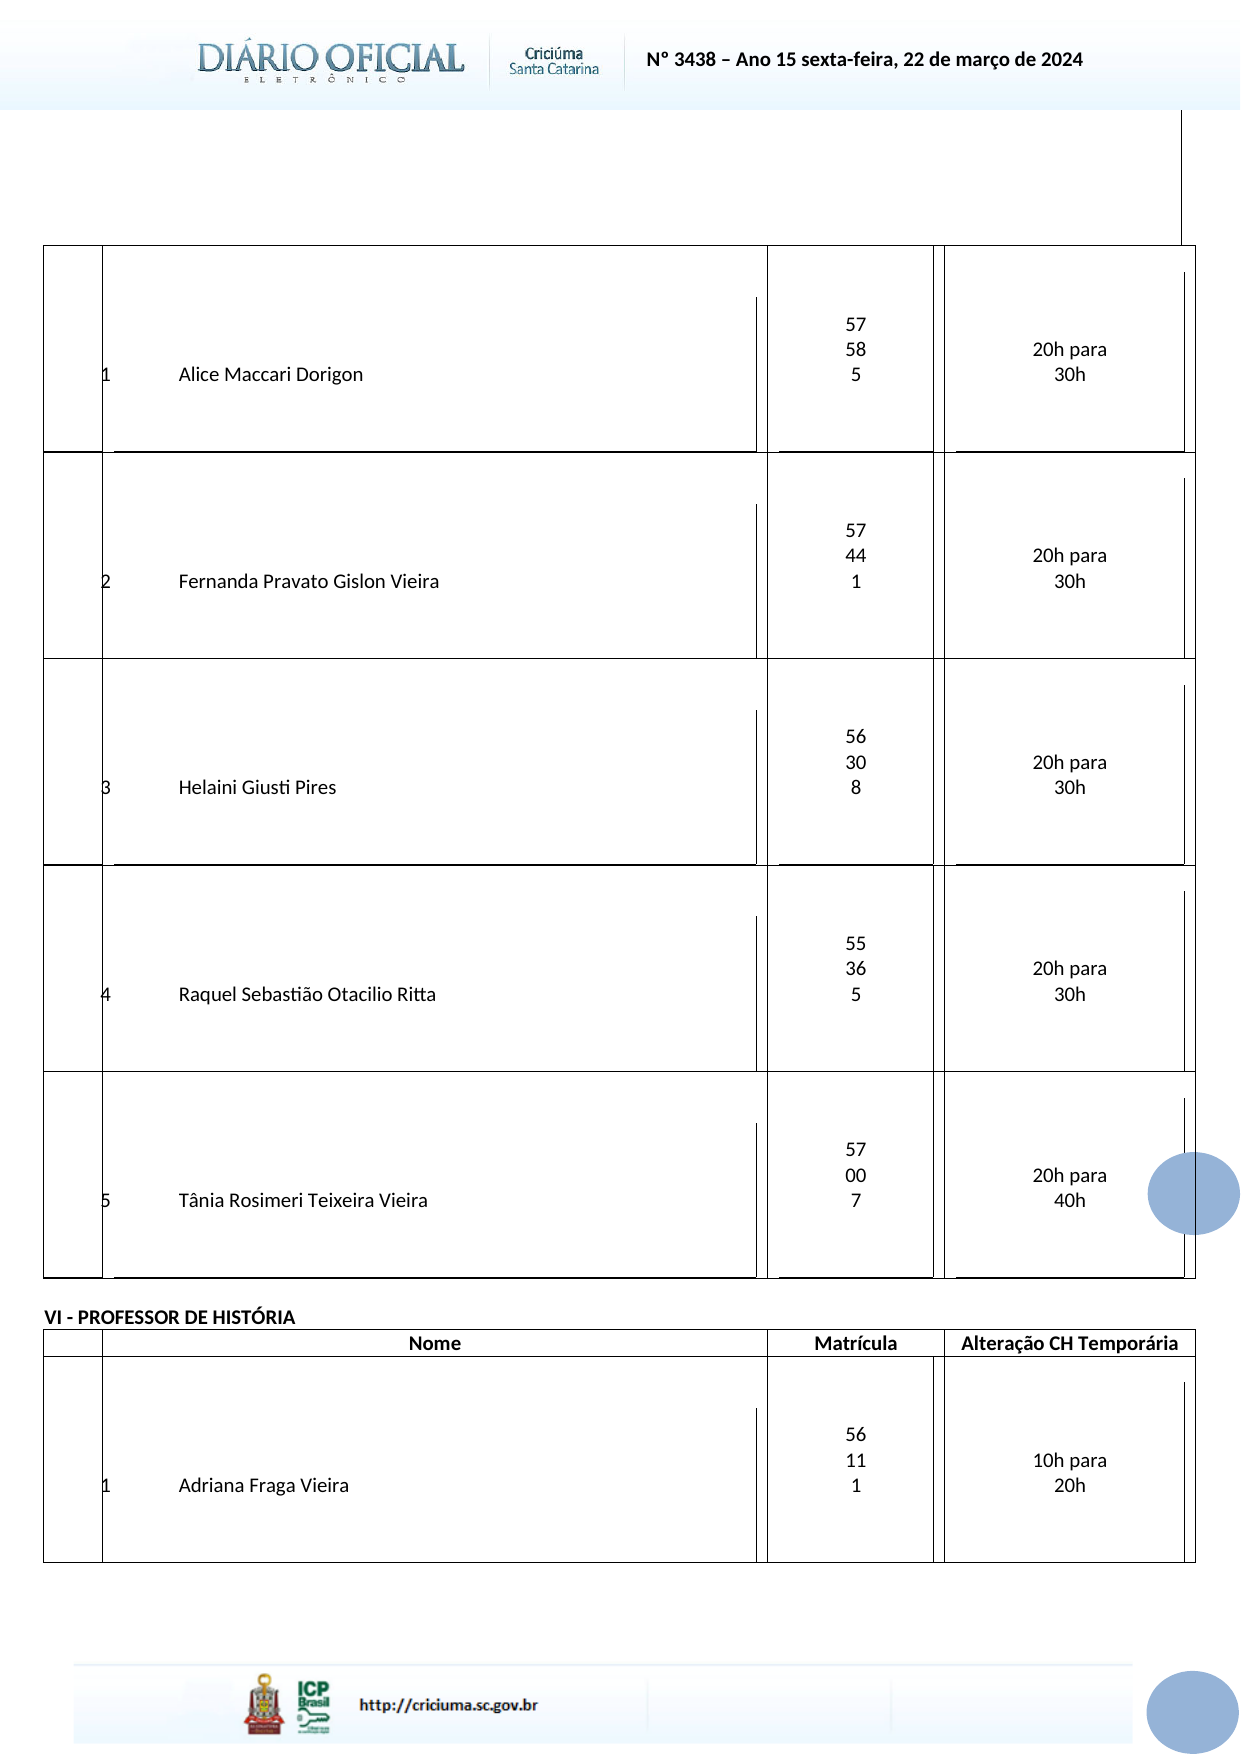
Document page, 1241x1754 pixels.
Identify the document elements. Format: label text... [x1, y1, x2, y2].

table_cell 1 [44, 246, 102, 451]
table_header Matrícula [768, 1330, 944, 1356]
table_cell 57007 [768, 1072, 933, 1277]
table_cell [934, 659, 944, 864]
table_cell Helaini Giusti Pires [103, 659, 767, 864]
table_cell Raquel Sebastião Otacilio Ritta [103, 866, 767, 1071]
table_header Nome [103, 1330, 767, 1356]
table_cell 20h para 40h [945, 1072, 1195, 1277]
table_cell Adriana Fraga Vieira [103, 1357, 767, 1562]
table_cell [934, 1357, 944, 1562]
table_cell [934, 1072, 944, 1277]
table_cell Alice Maccari Dorigon [103, 246, 767, 452]
table_cell 4 [44, 866, 102, 1071]
table_cell 20h para 30h [945, 659, 1195, 864]
table_cell 20h para 30h [945, 866, 1195, 1071]
table_cell 2 [44, 453, 102, 658]
table_cell 20h para 30h [945, 453, 1195, 658]
table_cell 57585 [768, 246, 933, 452]
table_cell 5 [44, 1072, 102, 1277]
table_cell [934, 246, 944, 452]
table_cell [934, 453, 944, 658]
table_header Alteração CH Temporária [945, 1330, 1195, 1356]
table_cell 56111 [768, 1357, 933, 1562]
table_cell 1 [44, 1357, 102, 1562]
text VI - PROFESSOR DE HISTÓRIA [44, 1304, 1181, 1329]
table_cell [934, 866, 944, 1071]
table_cell 20h para 30h [945, 246, 1195, 452]
table_cell 57441 [768, 453, 933, 658]
table_cell 10h para 20h [945, 1357, 1195, 1562]
table_cell Tânia Rosimeri Teixeira Vieira [103, 1072, 767, 1277]
table_cell 56308 [768, 659, 933, 864]
table_cell 55365 [768, 866, 933, 1071]
table_cell 3 [44, 659, 102, 864]
table_cell Fernanda Pravato Gislon Vieira [103, 453, 767, 658]
table_header [44, 1330, 102, 1356]
